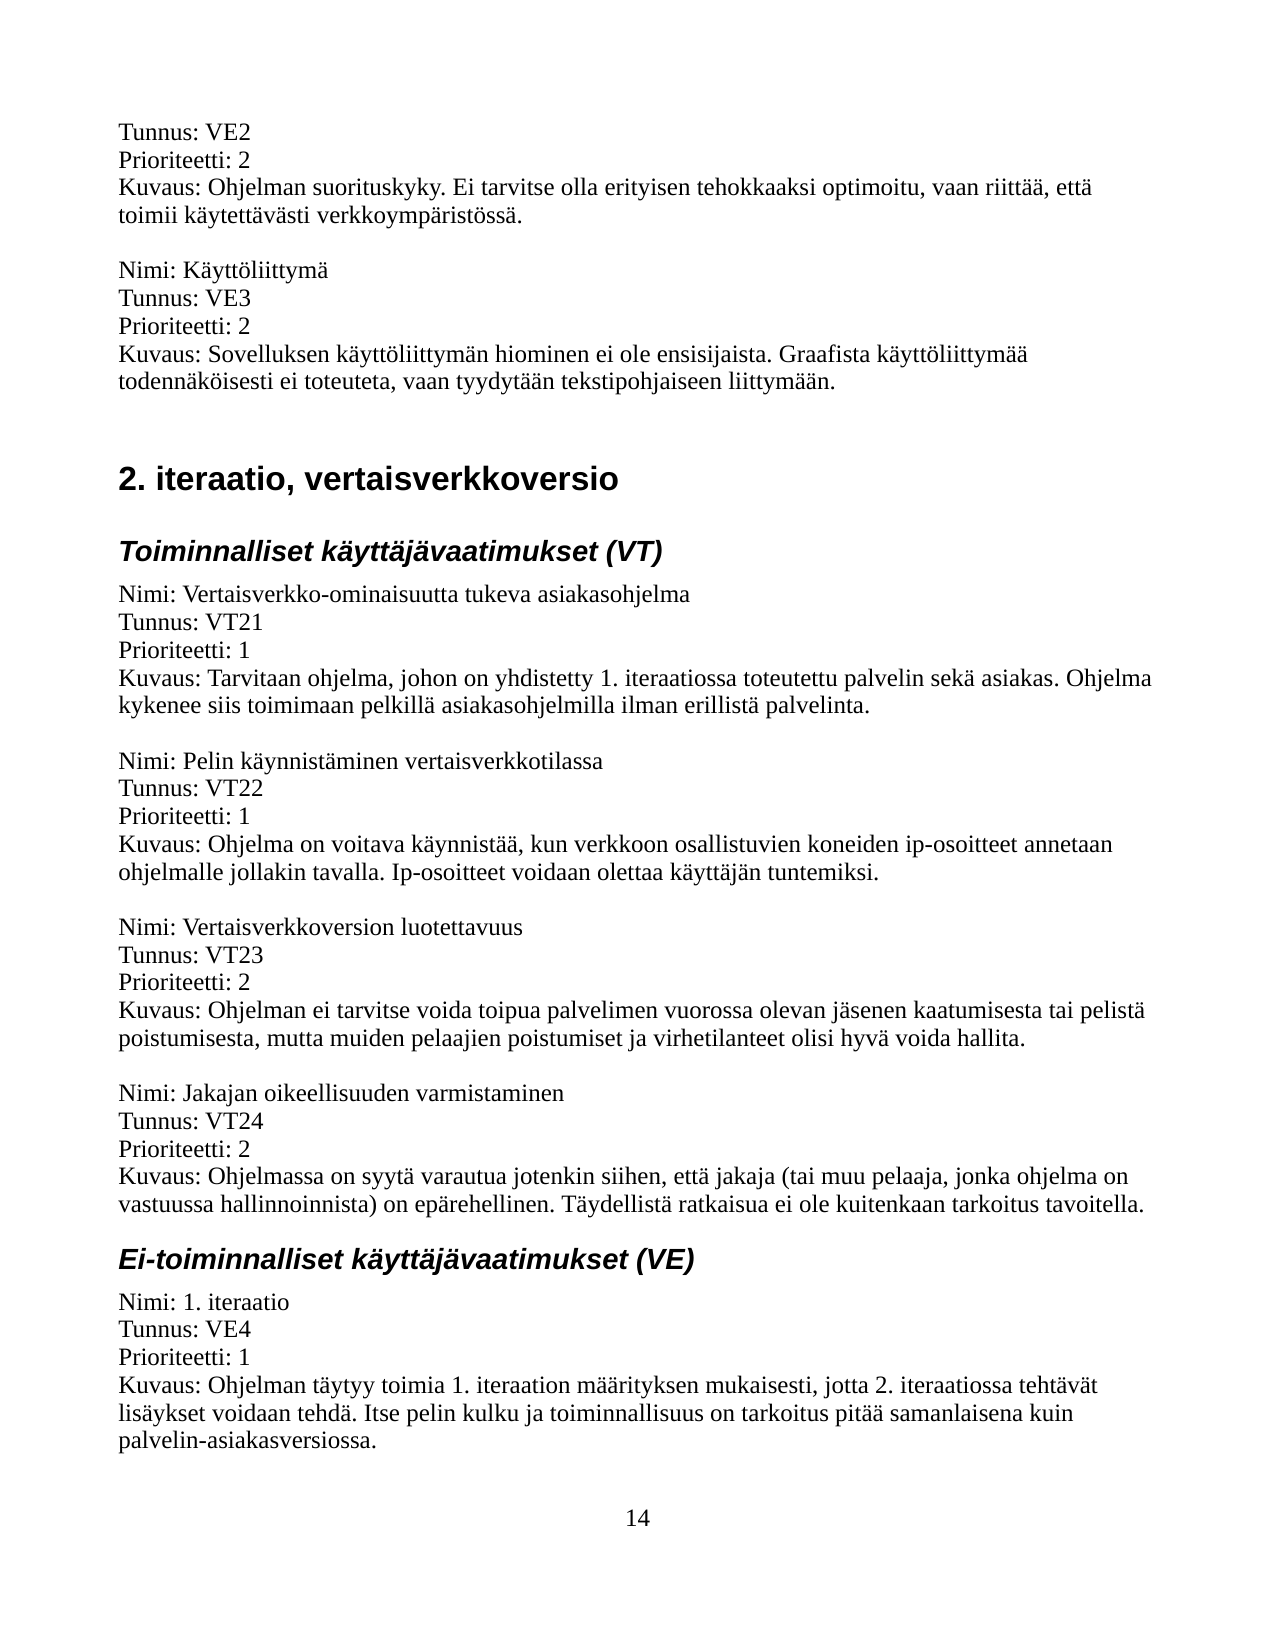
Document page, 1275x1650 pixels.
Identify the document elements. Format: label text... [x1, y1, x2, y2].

text Kuvaus: Ohjelmassa on syytä varautua jotenkin siihen, että jakaja (tai muu pelaaja, jonka ohjelma on vastuussa hallinnoinnista) on epärehellinen. Täydellistä ratkaisua ei ole kuitenkaan tarkoitus tavoitella. [118, 1162, 1157, 1218]
subtitle Toiminnalliset käyttäjävaatimukset (VT) [118, 535, 1157, 568]
text Nimi: 1. iteraatio [118, 1288, 1157, 1316]
text Kuvaus: Ohjelman suorituskyky. Ei tarvitse olla erityisen tehokkaaksi optimoitu, vaan riittää, että toimii käytettävästi verkkoympäristössä. [118, 173, 1157, 229]
text Prioriteetti: 1 [118, 1343, 1157, 1371]
text Tunnus: VT21 [118, 608, 1157, 636]
text Tunnus: VE2 [118, 118, 1157, 146]
text Nimi: Pelin käynnistäminen vertaisverkkotilassa [118, 747, 1157, 774]
text Tunnus: VT24 [118, 1107, 1157, 1135]
text Nimi: Käyttöliittymä [118, 257, 1157, 284]
text Prioriteetti: 1 [118, 636, 1157, 664]
subtitle Ei-toiminnalliset käyttäjävaatimukset (VE) [118, 1243, 1157, 1275]
text Prioriteetti: 2 [118, 146, 1157, 173]
text Kuvaus: Ohjelman ei tarvitse voida toipua palvelimen vuorossa olevan jäsenen kaatumisesta tai pelistä poistumisesta, mutta muiden pelaajien poistumiset ja virhetilanteet olisi hyvä voida hallita. [118, 996, 1157, 1052]
text Kuvaus: Sovelluksen käyttöliittymän hiominen ei ole ensisijaista. Graafista käyttöliittymää todennäköisesti ei toteuteta, vaan tyydytään tekstipohjaiseen liittymään. [118, 340, 1157, 395]
text Tunnus: VE3 [118, 284, 1157, 312]
text Prioriteetti: 1 [118, 802, 1157, 830]
text Kuvaus: Tarvitaan ohjelma, johon on yhdistetty 1. iteraatiossa toteutettu palvelin sekä asiakas. Ohjelma kykenee siis toimimaan pelkillä asiakasohjelmilla ilman erillistä palvelinta. [118, 664, 1157, 719]
text Kuvaus: Ohjelman täytyy toimia 1. iteraation määrityksen mukaisesti, jotta 2. iteraatiossa tehtävät lisäykset voidaan tehdä. Itse pelin kulku ja toiminnallisuus on tarkoitus pitää samanlaisena kuin palvelin-asiakasversiossa. [118, 1371, 1157, 1454]
text Nimi: Vertaisverkko-ominaisuutta tukeva asiakasohjelma [118, 581, 1157, 608]
text Nimi: Vertaisverkkoversion luotettavuus [118, 913, 1157, 941]
text Nimi: Jakajan oikeellisuuden varmistaminen [118, 1079, 1157, 1107]
text Tunnus: VT22 [118, 774, 1157, 802]
text Prioriteetti: 2 [118, 1135, 1157, 1162]
text Tunnus: VT23 [118, 941, 1157, 968]
text Kuvaus: Ohjelma on voitava käynnistää, kun verkkoon osallistuvien koneiden ip-osoitteet annetaan ohjelmalle jollakin tavalla. Ip-osoitteet voidaan olettaa käyttäjän tuntemiksi. [118, 830, 1157, 885]
text Tunnus: VE4 [118, 1316, 1157, 1343]
text Prioriteetti: 2 [118, 968, 1157, 996]
subtitle 2. iteraatio, vertaisverkkoversio [118, 460, 1157, 498]
text Prioriteetti: 2 [118, 312, 1157, 340]
